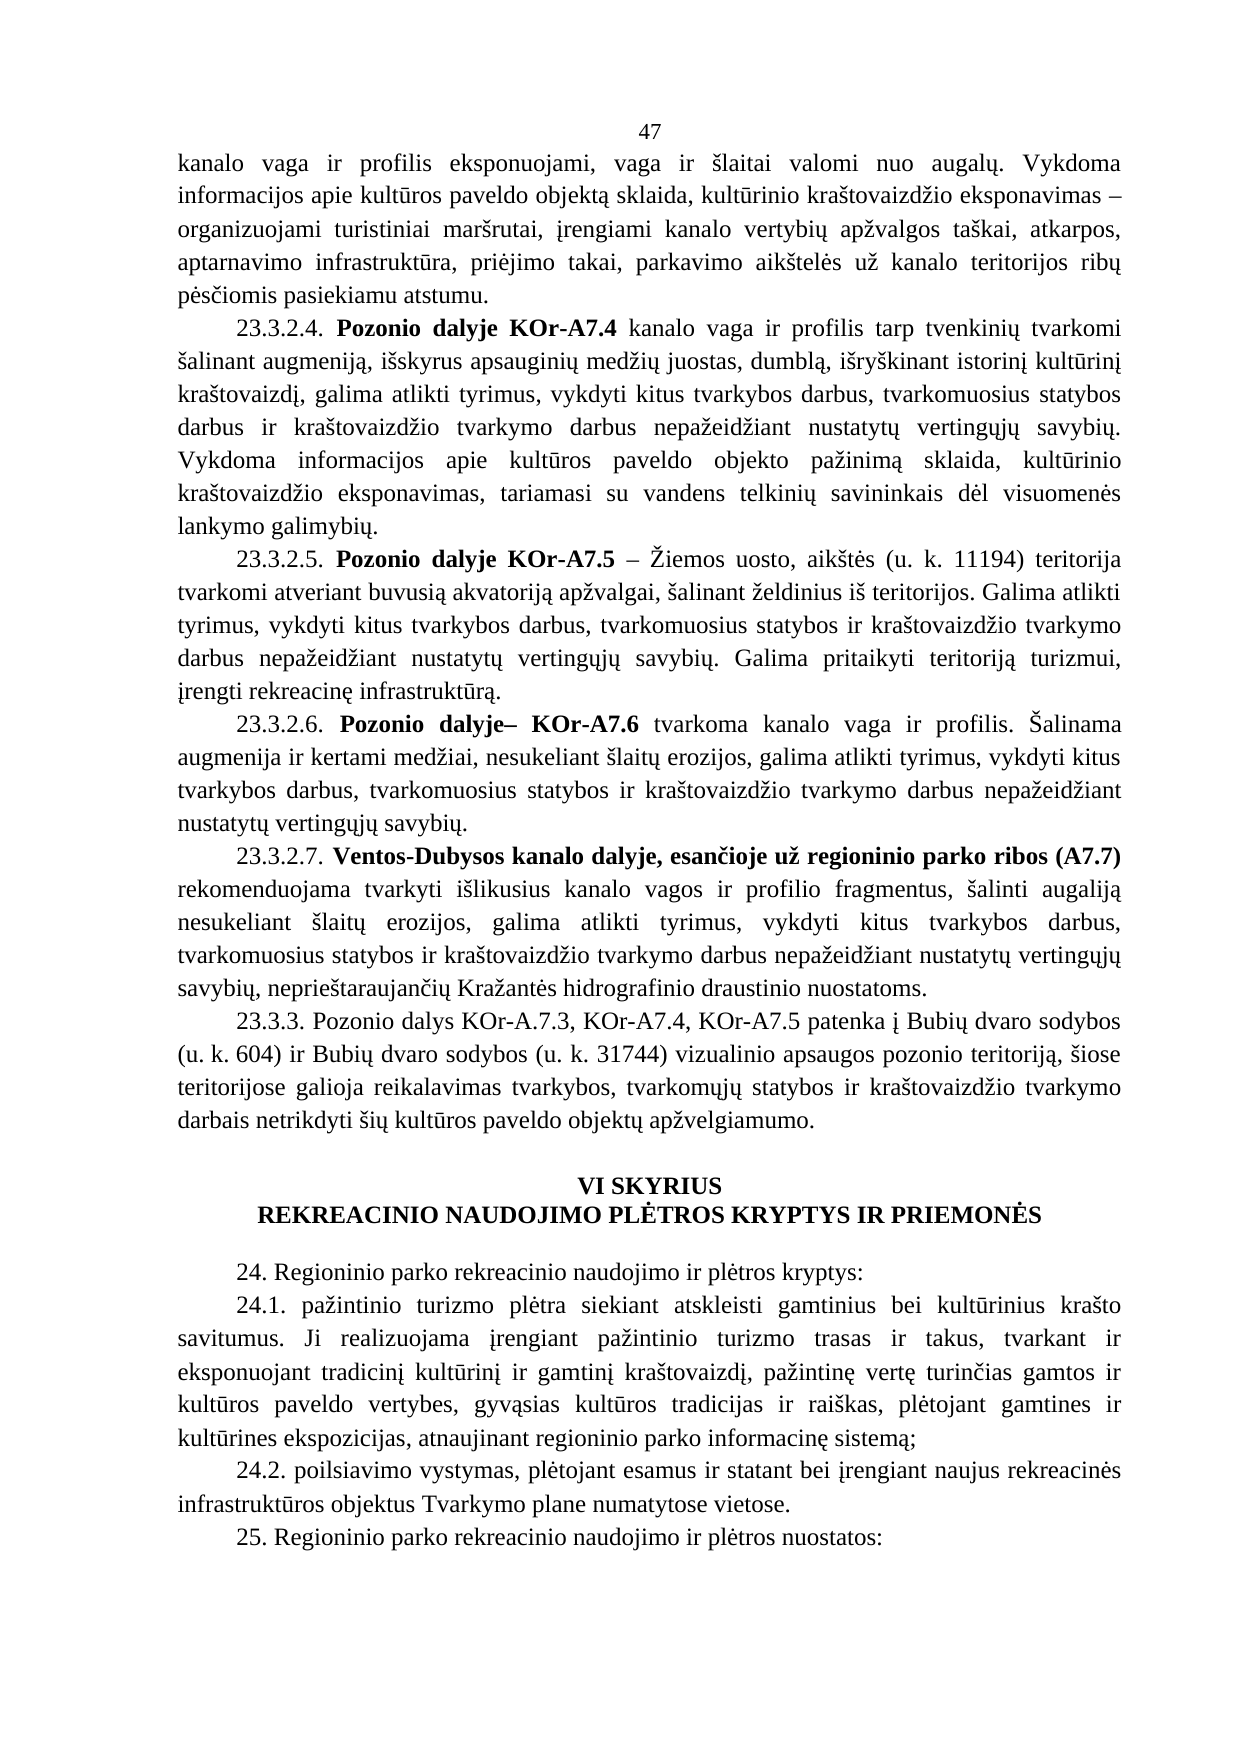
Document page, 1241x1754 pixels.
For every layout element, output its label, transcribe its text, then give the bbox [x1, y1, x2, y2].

text 23.3.2.5. Pozonio dalyje KOr-A7.5 – Žiemos uosto, aikštės (u. k. 11194) teritorija tvarkomi atveriant buvusią akvatoriją apžvalgai, šalinant želdinius iš teritorijos. Galima atlikti tyrimus, vykdyti kitus tvarkybos darbus, tvarkomuosius statybos ir kraštovaizdžio tvarkymo darbus nepažeidžiant nustatytų vertingųjų savybių. Galima pritaikyti teritoriją turizmui, įrengti rekreacinę infrastruktūrą. [177, 544, 1122, 705]
text 23.3.3. Pozonio dalys KOr-A.7.3, KOr-A7.4, KOr-A7.5 patenka į Bubių dvaro sodybos (u. k. 604) ir Bubių dvaro sodybos (u. k. 31744) vizualinio apsaugos pozonio teritoriją, šiose teritorijose galioja reikalavimas tvarkybos, tvarkomųjų statybos ir kraštovaizdžio tvarkymo darbais netrikdyti šių kultūros paveldo objektų apžvelgiamumo. [177, 1006, 1122, 1134]
text 24. Regioninio parko rekreacinio naudojimo ir plėtros kryptys: [177, 1257, 1122, 1286]
text VI SKYRIUS [177, 1171, 1122, 1200]
text 25. Regioninio parko rekreacinio naudojimo ir plėtros nuostatos: [177, 1522, 1122, 1550]
text REKREACINIO NAUDOJIMO PLĖTROS KRYPTYS IR PRIEMONĖS [177, 1200, 1122, 1229]
text kanalo vaga ir profilis eksponuojami, vaga ir šlaitai valomi nuo augalų. Vykdoma informacijos apie kultūros paveldo objektą sklaida, kultūrinio kraštovaizdžio eksponavimas – organizuojami turistiniai maršrutai, įrengiami kanalo vertybių apžvalgos taškai, atkarpos, aptarnavimo infrastruktūra, priėjimo takai, parkavimo aikštelės už kanalo teritorijos ribų pėsčiomis pasiekiamu atstumu. [177, 148, 1122, 308]
text 23.3.2.7. Ventos-Dubysos kanalo dalyje, esančioje už regioninio parko ribos (A7.7) rekomenduojama tvarkyti išlikusius kanalo vagos ir profilio fragmentus, šalinti augaliją nesukeliant šlaitų erozijos, galima atlikti tyrimus, vykdyti kitus tvarkybos darbus, tvarkomuosius statybos ir kraštovaizdžio tvarkymo darbus nepažeidžiant nustatytų vertingųjų savybių, neprieštaraujančių Kražantės hidrografinio draustinio nuostatoms. [177, 841, 1122, 1002]
text 23.3.2.6. Pozonio dalyje– KOr-A7.6 tvarkoma kanalo vaga ir profilis. Šalinama augmenija ir kertami medžiai, nesukeliant šlaitų erozijos, galima atlikti tyrimus, vykdyti kitus tvarkybos darbus, tvarkomuosius statybos ir kraštovaizdžio tvarkymo darbus nepažeidžiant nustatytų vertingųjų savybių. [177, 709, 1122, 837]
text 23.3.2.4. Pozonio dalyje KOr-A7.4 kanalo vaga ir profilis tarp tvenkinių tvarkomi šalinant augmeniją, išskyrus apsauginių medžių juostas, dumblą, išryškinant istorinį kultūrinį kraštovaizdį, galima atlikti tyrimus, vykdyti kitus tvarkybos darbus, tvarkomuosius statybos darbus ir kraštovaizdžio tvarkymo darbus nepažeidžiant nustatytų vertingųjų savybių. Vykdoma informacijos apie kultūros paveldo objekto pažinimą sklaida, kultūrinio kraštovaizdžio eksponavimas, tariamasi su vandens telkinių savininkais dėl visuomenės lankymo galimybių. [177, 313, 1122, 539]
text 24.1. pažintinio turizmo plėtra siekiant atskleisti gamtinius bei kultūrinius krašto savitumus. Ji realizuojama įrengiant pažintinio turizmo trasas ir takus, tvarkant ir eksponuojant tradicinį kultūrinį ir gamtinį kraštovaizdį, pažintinę vertę turinčias gamtos ir kultūros paveldo vertybes, gyvąsias kultūros tradicijas ir raiškas, plėtojant gamtines ir kultūrines ekspozicijas, atnaujinant regioninio parko informacinę sistemą; [177, 1291, 1122, 1451]
text 24.2. poilsiavimo vystymas, plėtojant esamus ir statant bei įrengiant naujus rekreacinės infrastruktūros objektus Tvarkymo plane numatytose vietose. [177, 1456, 1122, 1517]
